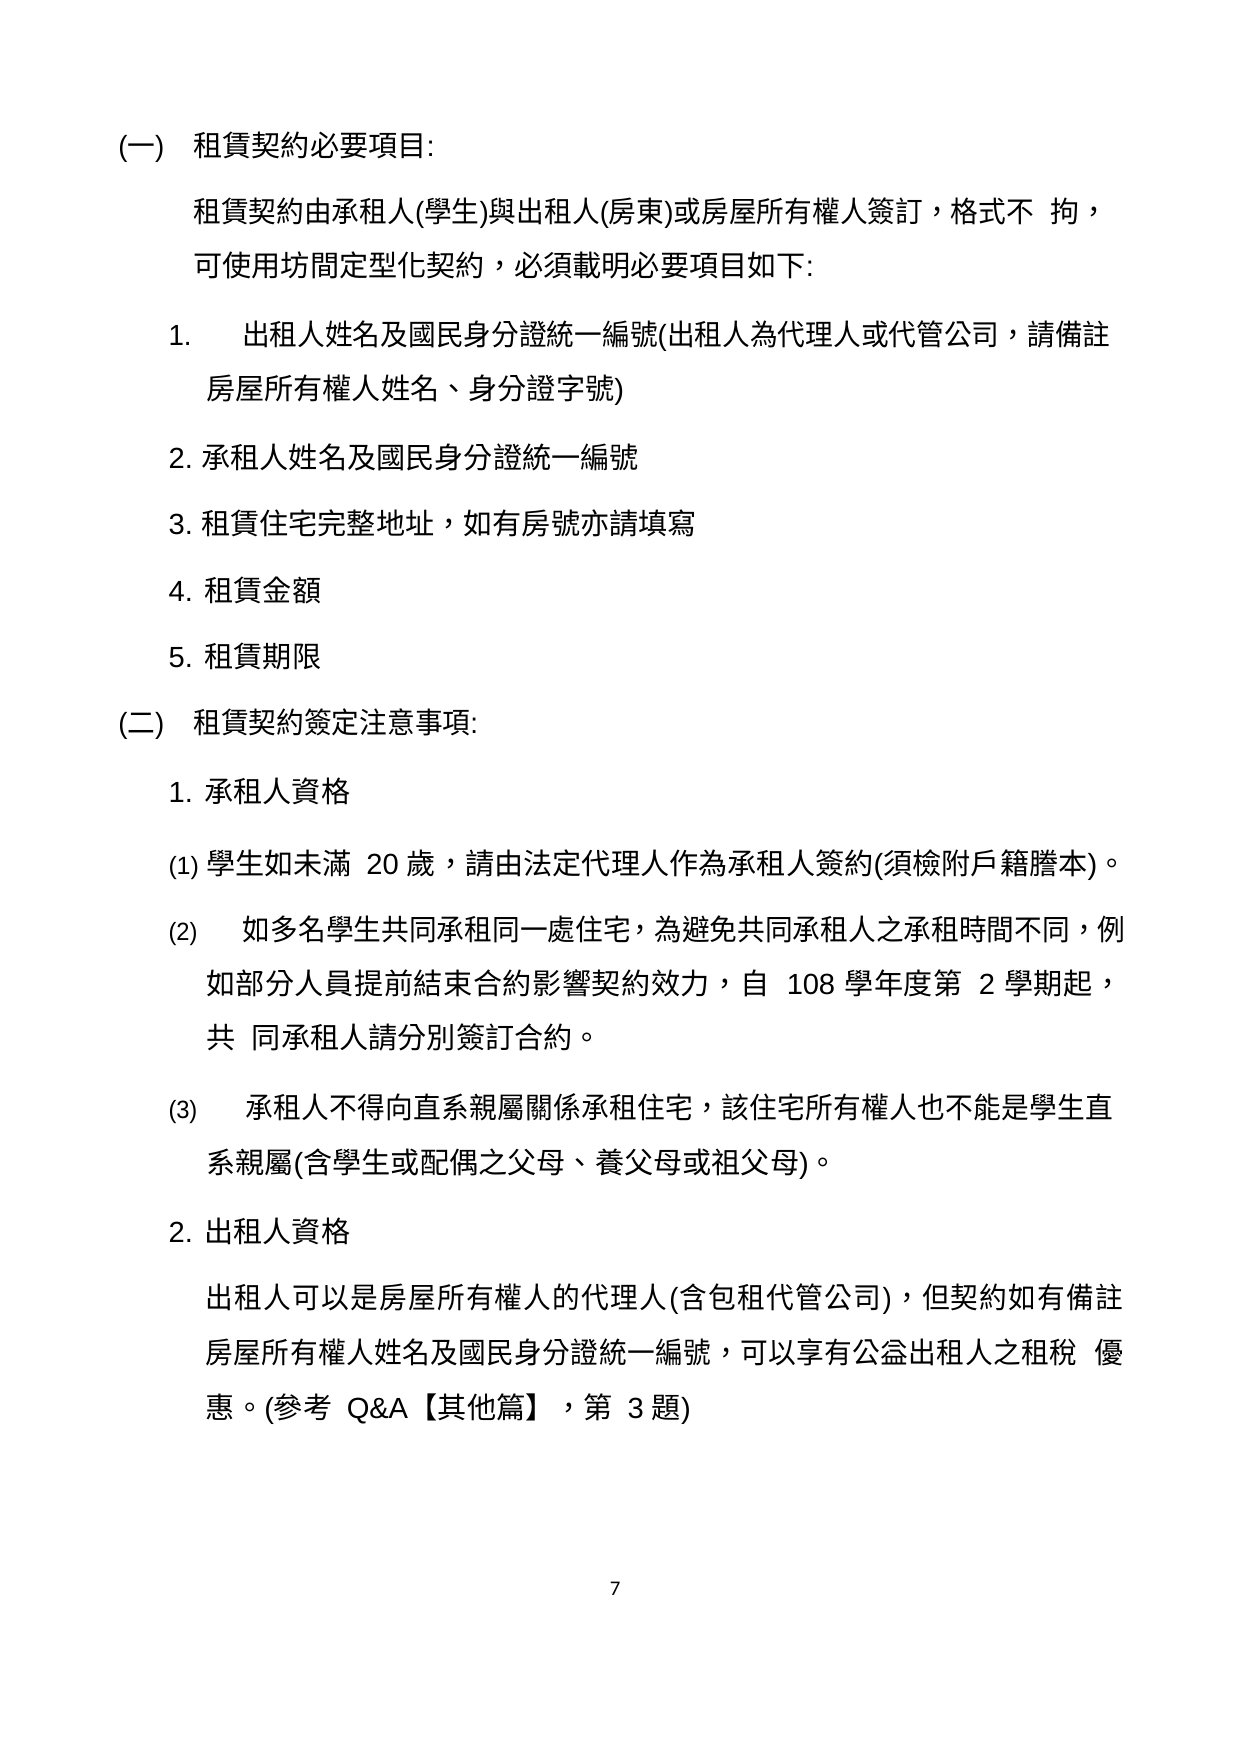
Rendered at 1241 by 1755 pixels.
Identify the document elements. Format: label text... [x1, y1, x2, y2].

text 4. 租賃金額 [168, 567, 1134, 609]
text 出租人可以是房屋所有權人的代理人(含包租代管公司)，但契約如有備註 房屋所有權人姓名及國民身分證統一編號，可以享有公益出租人之租稅 優惠。(參考 Q&A【其他篇】，第 3 題) [206, 1275, 1123, 1427]
text (二) 租賃契約簽定注意事項: 1. 承租人資格 [118, 700, 494, 810]
text 2. 承租人姓名及國民身分證統一編號 [168, 435, 1134, 477]
text 2. 出租人資格 [168, 1209, 1134, 1251]
text 租賃契約由承租人(學生)與出租人(房東)或房屋所有權人簽訂，格式不 拘，可使用坊間定型化契約，必須載明必要項目如下: [193, 188, 1134, 285]
text 1. 出租人姓名及國民身分證統一編號(出租人為代理人或代管公司，請備註 房屋所有權人姓名、身分證字號) [168, 311, 1134, 408]
text 如部分人員提前結束合約影響契約效力，自 108 學年度第 2 學期起，共 同承租人請分別簽訂合約。 [206, 961, 1123, 1057]
text (2) 如多名學生共同承租同一處住宅，為避免共同承租人之承租時間不同，例 [168, 906, 1134, 949]
text (一) 租賃契約必要項目: [118, 127, 1134, 164]
text (1) 學生如未滿 20 歲，請由法定代理人作為承租人簽約(須檢附戶籍謄本)。 [168, 840, 1134, 882]
text (3) 承租人不得向直系親屬關係承租住宅，該住宅所有權人也不能是學生直 系親屬(含學生或配偶之父母、養父母或祖父母)。 [168, 1085, 1134, 1182]
text 3. 租賃住宅完整地址，如有房號亦請填寫 [168, 501, 1134, 543]
text 5. 租賃期限 [168, 633, 1134, 676]
